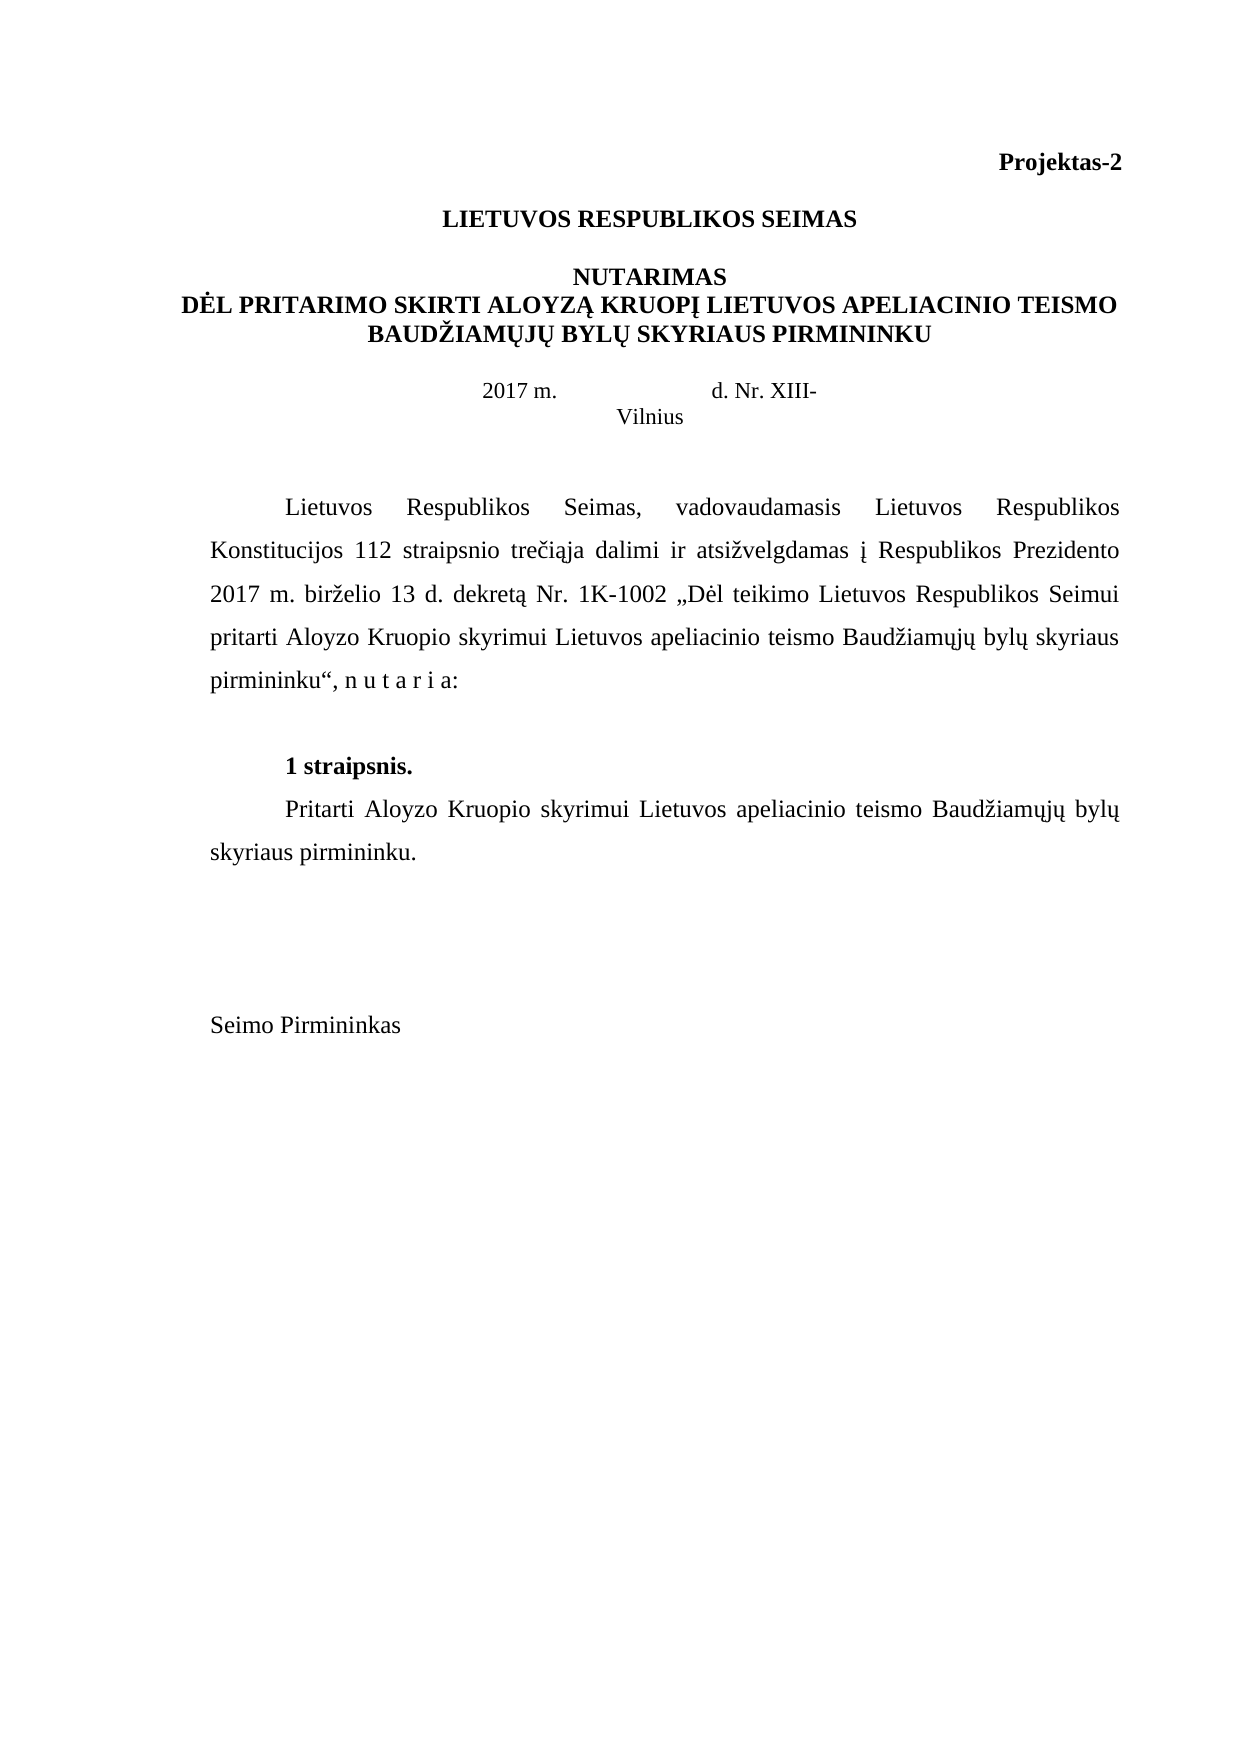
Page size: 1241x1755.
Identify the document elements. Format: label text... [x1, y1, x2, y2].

text Seimo Pirmininkas [210, 1010, 1120, 1039]
text NUTARIMAS [177, 262, 1122, 291]
text Projektas-2 [177, 147, 1122, 176]
text LIETUVOS RESPUBLIKOS SEIMAS [177, 204, 1122, 233]
text 1 straipsnis. [210, 751, 1120, 780]
text DĖL PRITARIMO SKIRTI Aloyzą Kruopį LIETUVOS APELIACINIO TEISMO baudžiamųjų BYLŲ SKYRIAUS PIRMININKu [177, 291, 1122, 348]
text Lietuvos Respublikos Seimas, vadovaudamasis Lietuvos Respublikos Konstitucijos 112 straipsnio trečiąja dalimi ir atsižvelgdamas į Respublikos Prezidento 2017 m. birželio 13 d. dekretą Nr. 1K-1002 „Dėl teikimo Lietuvos Respublikos Seimui pritarti Aloyzo Kruopio skyrimui Lietuvos apeliacinio teismo Baudžiamųjų bylų skyriaus pirmininku“, n u t a r i a: [210, 492, 1120, 694]
text 2017 m. d. Nr. XIII- Vilnius [177, 377, 1122, 429]
text Pritarti Aloyzo Kruopio skyrimui Lietuvos apeliacinio teismo Baudžiamųjų bylų skyriaus pirmininku. [210, 794, 1120, 866]
